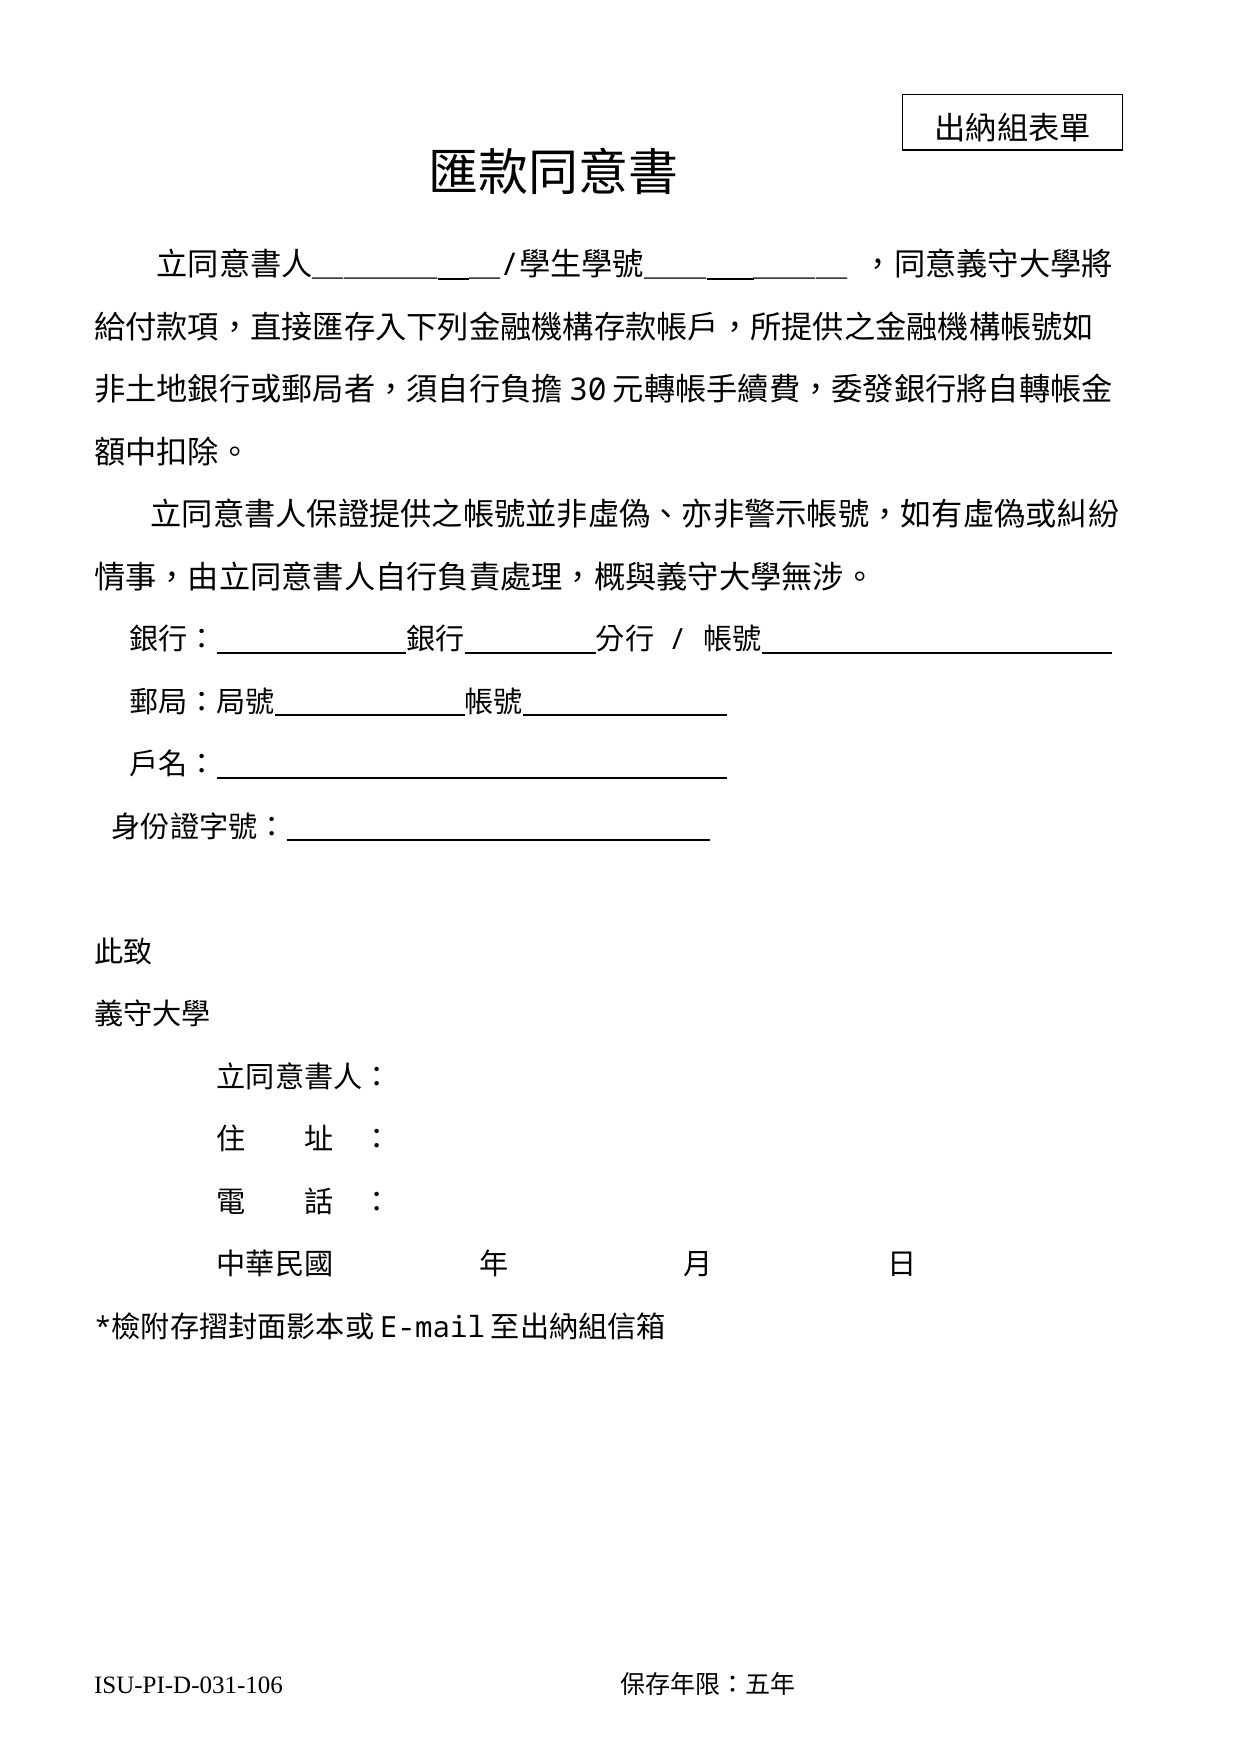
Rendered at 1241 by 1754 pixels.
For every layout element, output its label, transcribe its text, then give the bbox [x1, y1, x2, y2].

text 出納組表單 [918, 103, 1107, 142]
text 身份證字號： [94, 783, 1122, 845]
text 郵局：局號 帳號 [94, 658, 1122, 720]
text 電 話 ： [94, 1158, 1122, 1220]
text 此致 [94, 908, 1122, 970]
text 立同意書人： [94, 1033, 1122, 1095]
text *檢附存摺封面影本或E-mail至出納組信箱 [94, 1283, 1122, 1345]
text 立同意書人＿＿＿＿ ＿/學生學號＿＿ ＿＿＿ ，同意義守大學將給付款項，直接匯存入下列金融機構存款帳戶，所提供之金融機構帳號如非土地銀行或郵局者，須自行負擔30元轉帳手續費，委發銀行將自轉帳金額中扣除。 [94, 220, 1122, 470]
text 銀行： 銀行 分行 / 帳號 [94, 595, 1122, 658]
text 戶名： [94, 720, 1122, 783]
text 中華民國 年 月 日 [94, 1220, 1122, 1283]
text 住 址 ： [94, 1095, 1122, 1158]
text 義守大學 [94, 970, 1122, 1033]
text 立同意書人保證提供之帳號並非虛偽、亦非警示帳號，如有虛偽或糾紛情事，由立同意書人自行負責處理，概與義守大學無涉。 [94, 470, 1122, 595]
text 匯款同意書 [94, 95, 1122, 220]
